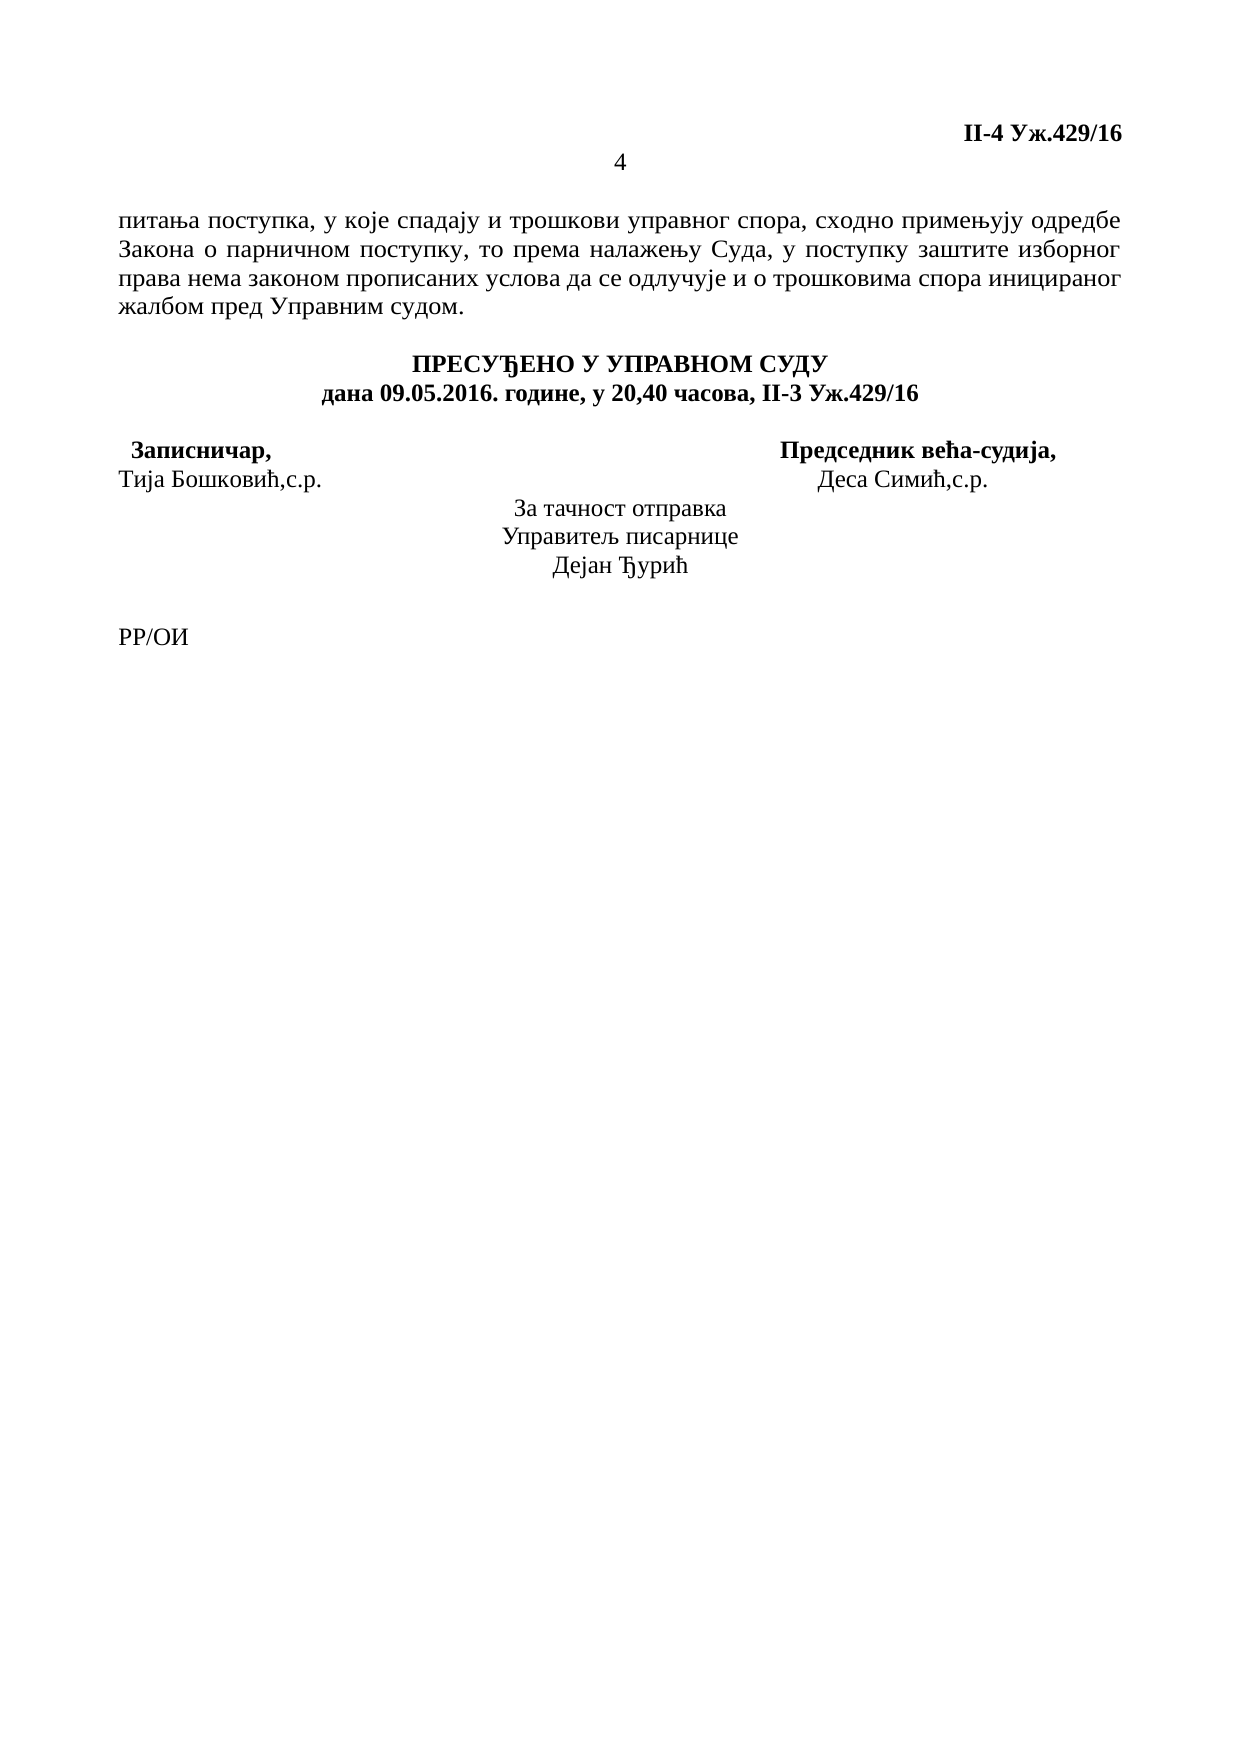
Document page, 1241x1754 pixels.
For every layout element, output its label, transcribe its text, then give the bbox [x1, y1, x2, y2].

text Тија Бошковић,с.р. Деса Симић,с.р. [118, 464, 1120, 493]
text ПРЕСУЂЕНО У УПРАВНОМ СУДУ [118, 349, 1122, 378]
text Дејан Ђурић [118, 550, 1122, 579]
text Управитељ писарнице [118, 521, 1122, 550]
text РР/ОИ [118, 622, 1122, 651]
text дана 09.05.2016. године, у 20,40 часова, II-3 Уж.429/16 [118, 378, 1122, 406]
text Записничар, Председник већа-судија, [118, 435, 1120, 464]
text питања поступка, у које спадају и трошкови управног спора, сходно примењују одредбе Закона о парничном поступку, то према налажењу Суда, у поступку заштите изборног права нема законом прописаних услова да се одлучује и о трошковима спора иницираног жалбом пред Управним судом. [118, 205, 1122, 320]
text За тачност отправка [118, 493, 1122, 521]
